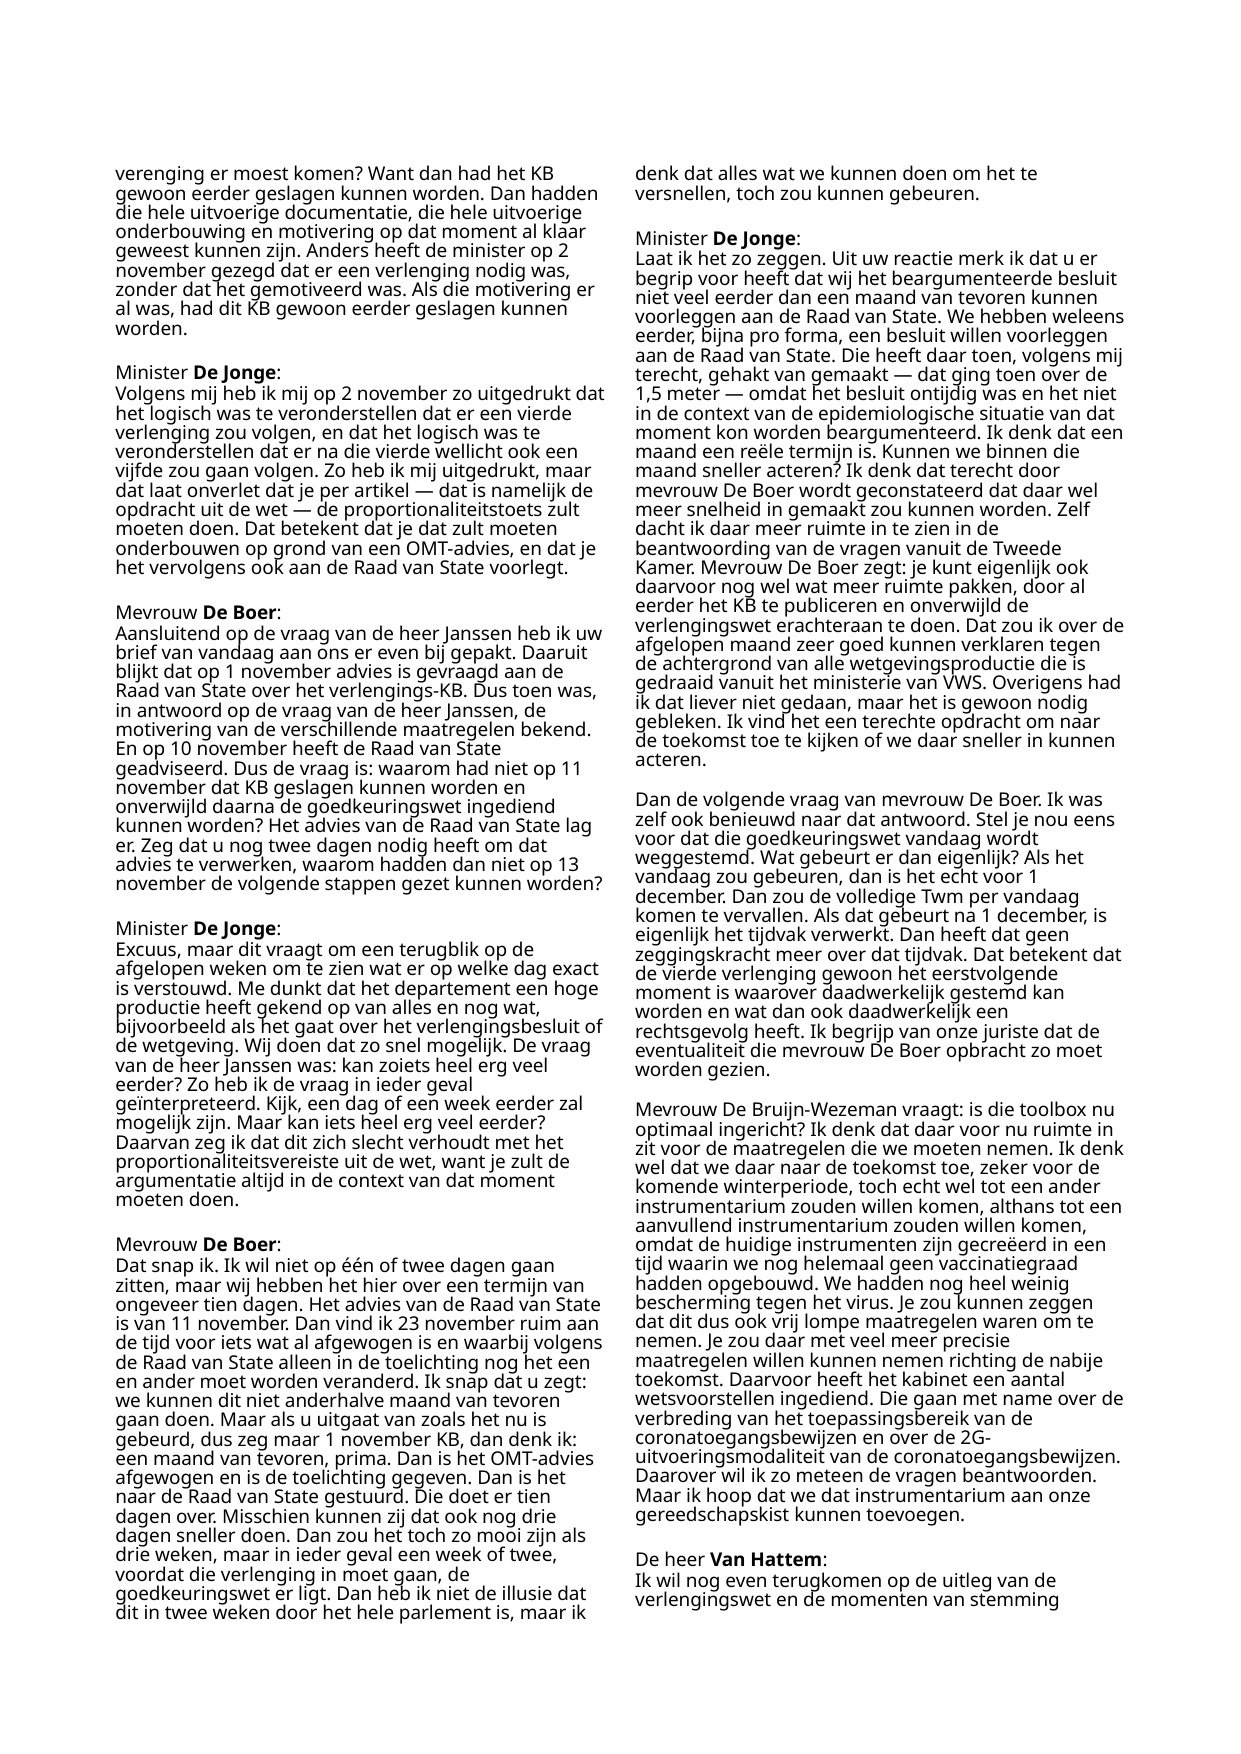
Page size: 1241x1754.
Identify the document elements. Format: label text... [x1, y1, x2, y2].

text Minister De Jonge: [635, 225, 1125, 250]
text Mevrouw De Bruijn-Wezeman vraagt: is die toolbox nu optimaal ingericht? Ik denk dat daar voor nu ruimte in zit voor de maatregelen die we moeten nemen. Ik denk wel dat we daar naar de toekomst toe, zeker voor de komende winterperiode, toch echt wel tot een ander instrumentarium zouden willen komen, althans tot een aanvullend instrumentarium zouden willen komen, omdat de huidige instrumenten zijn gecreëerd in een tijd waarin we nog helemaal geen vaccinatiegraad hadden opgebouwd. We hadden nog heel weinig bescherming tegen het virus. Je zou kunnen zeggen dat dit dus ook vrij lompe maatregelen waren om te nemen. Je zou daar met veel meer precisie maatregelen willen kunnen nemen richting de nabije toekomst. Daarvoor heeft het kabinet een aantal wetsvoorstellen ingediend. Die gaan met name over de verbreding van het toepassingsbereik van de coronatoegangsbewijzen en over de 2G-uitvoeringsmodaliteit van de coronatoegangsbewijzen. Daarover wil ik zo meteen de vragen beantwoorden. Maar ik hoop dat we dat instrumentarium aan onze gereedschapskist kunnen toevoegen. [635, 1101, 1125, 1525]
text Mevrouw De Boer: [115, 599, 605, 624]
text Aansluitend op de vraag van de heer Janssen heb ik uw brief van vandaag aan ons er even bij gepakt. Daaruit blijkt dat op 1 november advies is gevraagd aan de Raad van State over het verlengings-KB. Dus toen was, in antwoord op de vraag van de heer Janssen, de motivering van de verschillende maatregelen bekend. En op 10 november heeft de Raad van State geadviseerd. Dus de vraag is: waarom had niet op 11 november dat KB geslagen kunnen worden en onverwijld daarna de goedkeuringswet ingediend kunnen worden? Het advies van de Raad van State lag er. Zeg dat u nog twee dagen nodig heeft om dat advies te verwerken, waarom hadden dan niet op 13 november de volgende stappen gezet kunnen worden? [115, 624, 605, 894]
text verenging er moest komen? Want dan had het KB gewoon eerder geslagen kunnen worden. Dan hadden die hele uitvoerige documentatie, die hele uitvoerige onderbouwing en motivering op dat moment al klaar geweest kunnen zijn. Anders heeft de minister op 2 november gezegd dat er een verlenging nodig was, zonder dat het gemotiveerd was. Als die motivering er al was, had dit KB gewoon eerder geslagen kunnen worden. [115, 165, 605, 339]
text Minister De Jonge: [115, 915, 605, 941]
text Laat ik het zo zeggen. Uit uw reactie merk ik dat u er begrip voor heeft dat wij het beargumenteerde besluit niet veel eerder dan een maand van tevoren kunnen voorleggen aan de Raad van State. We hebben weleens eerder, bijna pro forma, een besluit willen voorleggen aan de Raad van State. Die heeft daar toen, volgens mij terecht, gehakt van gemaakt — dat ging toen over de 1,5 meter — omdat het besluit ontijdig was en het niet in de context van de epidemiologische situatie van dat moment kon worden beargumenteerd. Ik denk dat een maand een reële termijn is. Kunnen we binnen die maand sneller acteren? Ik denk dat terecht door mevrouw De Boer wordt geconstateerd dat daar wel meer snelheid in gemaakt zou kunnen worden. Zelf dacht ik daar meer ruimte in te zien in de beantwoording van de vragen vanuit de Tweede Kamer. Mevrouw De Boer zegt: je kunt eigenlijk ook daarvoor nog wel wat meer ruimte pakken, door al eerder het KB te publiceren en onverwijld de verlengingswet erachteraan te doen. Dat zou ik over de afgelopen maand zeer goed kunnen verklaren tegen de achtergrond van alle wetgevingsproductie die is gedraaid vanuit het ministerie van VWS. Overigens had ik dat liever niet gedaan, maar het is gewoon nodig gebleken. Ik vind het een terechte opdracht om naar de toekomst toe te kijken of we daar sneller in kunnen acteren. [635, 250, 1125, 771]
text denk dat alles wat we kunnen doen om het te versnellen, toch zou kunnen gebeuren. [635, 165, 1125, 204]
text Dat snap ik. Ik wil niet op één of twee dagen gaan zitten, maar wij hebben het hier over een termijn van ongeveer tien dagen. Het advies van de Raad van State is van 11 november. Dan vind ik 23 november ruim aan de tijd voor iets wat al afgewogen is en waarbij volgens de Raad van State alleen in de toelichting nog het een en ander moet worden veranderd. Ik snap dat u zegt: we kunnen dit niet anderhalve maand van tevoren gaan doen. Maar als u uitgaat van zoals het nu is gebeurd, dus zeg maar 1 november KB, dan denk ik: een maand van tevoren, prima. Dan is het OMT-advies afgewogen en is de toelichting gegeven. Dan is het naar de Raad van State gestuurd. Die doet er tien dagen over. Misschien kunnen zij dat ook nog drie dagen sneller doen. Dan zou het toch zo mooi zijn als drie weken, maar in ieder geval een week of twee, voordat die verlenging in moet gaan, de goedkeuringswet er ligt. Dan heb ik niet de illusie dat dit in twee weken door het hele parlement is, maar ik [115, 1257, 605, 1623]
text Mevrouw De Boer: [115, 1232, 605, 1257]
text De heer Van Hattem: [635, 1546, 1125, 1572]
text Volgens mij heb ik mij op 2 november zo uitgedrukt dat het logisch was te veronderstellen dat er een vierde verlenging zou volgen, en dat het logisch was te veronderstellen dat er na die vierde wellicht ook een vijfde zou gaan volgen. Zo heb ik mij uitgedrukt, maar dat laat onverlet dat je per artikel — dat is namelijk de opdracht uit de wet — de proportionaliteitstoets zult moeten doen. Dat betekent dat je dat zult moeten onderbouwen op grond van een OMT-advies, en dat je het vervolgens ook aan de Raad van State voorlegt. [115, 385, 605, 578]
text Dan de volgende vraag van mevrouw De Boer. Ik was zelf ook benieuwd naar dat antwoord. Stel je nou eens voor dat die goedkeuringswet vandaag wordt weggestemd. Wat gebeurt er dan eigenlijk? Als het vandaag zou gebeuren, dan is het echt voor 1 december. Dan zou de volledige Twm per vandaag komen te vervallen. Als dat gebeurt na 1 december, is eigenlijk het tijdvak verwerkt. Dan heeft dat geen zeggingskracht meer over dat tijdvak. Dat betekent dat de vierde verlenging gewoon het eerstvolgende moment is waarover daadwerkelijk gestemd kan worden en wat dan ook daadwerkelijk een rechtsgevolg heeft. Ik begrijp van onze juriste dat de eventualiteit die mevrouw De Boer opbracht zo moet worden gezien. [635, 791, 1125, 1081]
text Minister De Jonge: [115, 359, 605, 385]
text Ik wil nog even terugkomen op de uitleg van de verlengingswet en de momenten van stemming [635, 1572, 1125, 1610]
text Excuus, maar dit vraagt om een terugblik op de afgelopen weken om te zien wat er op welke dag exact is verstouwd. Me dunkt dat het departement een hoge productie heeft gekend op van alles en nog wat, bijvoorbeeld als het gaat over het verlengingsbesluit of de wetgeving. Wij doen dat zo snel mogelijk. De vraag van de heer Janssen was: kan zoiets heel erg veel eerder? Zo heb ik de vraag in ieder geval geïnterpreteerd. Kijk, een dag of een week eerder zal mogelijk zijn. Maar kan iets heel erg veel eerder? Daarvan zeg ik dat dit zich slecht verhoudt met het proportionaliteitsvereiste uit de wet, want je zult de argumentatie altijd in de context van dat moment moeten doen. [115, 941, 605, 1211]
